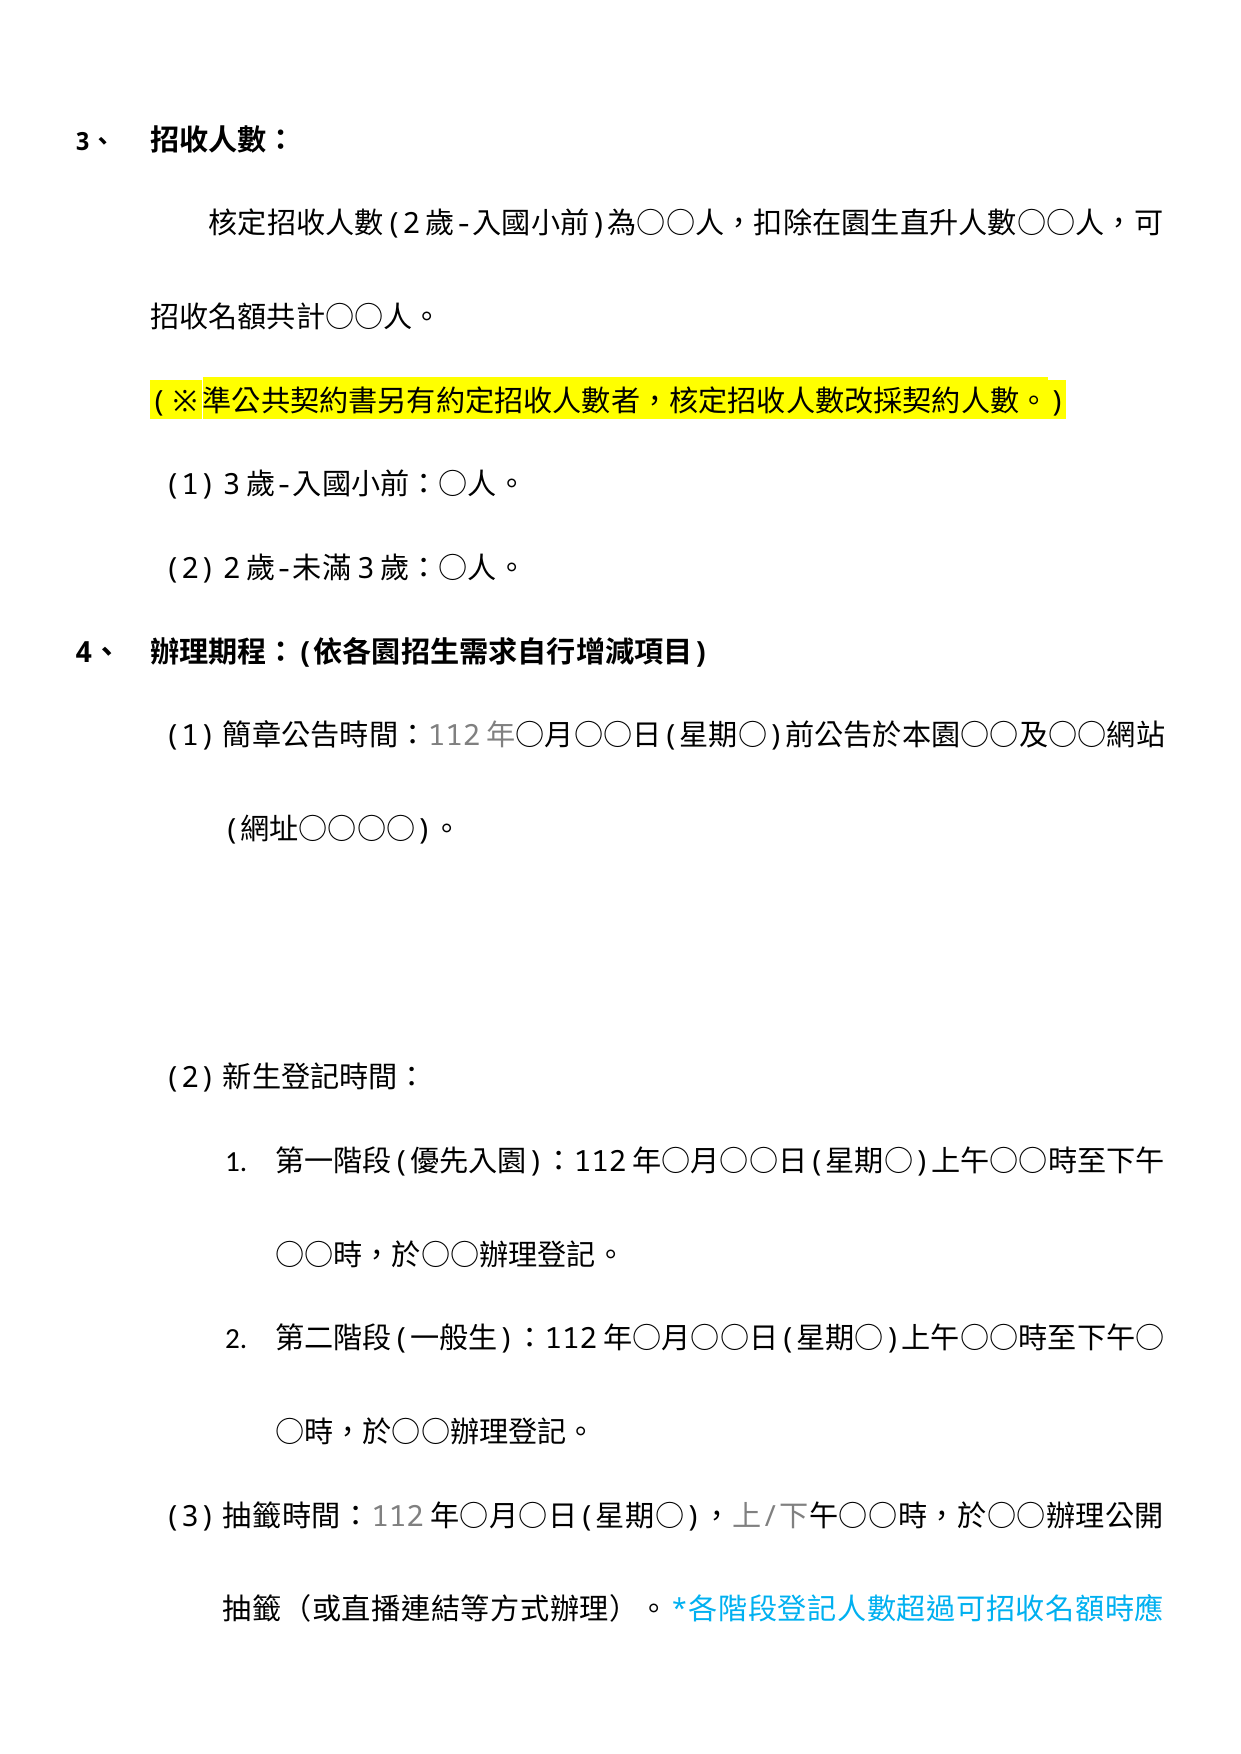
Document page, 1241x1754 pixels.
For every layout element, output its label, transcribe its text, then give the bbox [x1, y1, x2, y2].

list 簡章公告時間：112年○月○○日(星期○)前公告於本園○○及○○網站(網址○○○○)。 [164, 691, 1165, 848]
list 2歲-未滿3歲：○人。 [164, 524, 1165, 587]
text (※準公共契約書另有約定招收人數者，核定招收人數改採契約人數。) [150, 357, 1165, 419]
list 3歲-入國小前：○人。 [164, 440, 1165, 503]
list 第一階段(優先入園)：112年○月○○日(星期○)上午○○時至下午○○時，於○○辦理登記。 [225, 1117, 1165, 1273]
text 核定招收人數(2歲-入國小前)為○○人，扣除在園生直升人數○○人，可招收名額共計○○人。 [150, 179, 1165, 336]
list 抽籤時間：112年○月○日(星期○)，上/下午○○時，於○○辦理公開抽籤（或直播連結等方式辦理）。*各階段登記人數超過可招收名額時應 [164, 1472, 1165, 1628]
list 辦理期程：(依各園招生需求自行增減項目) [75, 608, 1165, 670]
list 新生登記時間： [164, 1033, 1165, 1096]
list 招收人數： [75, 96, 1165, 158]
list 第二階段(一般生)：112年○月○○日(星期○)上午○○時至下午○○時，於○○辦理登記。 [225, 1294, 1165, 1451]
